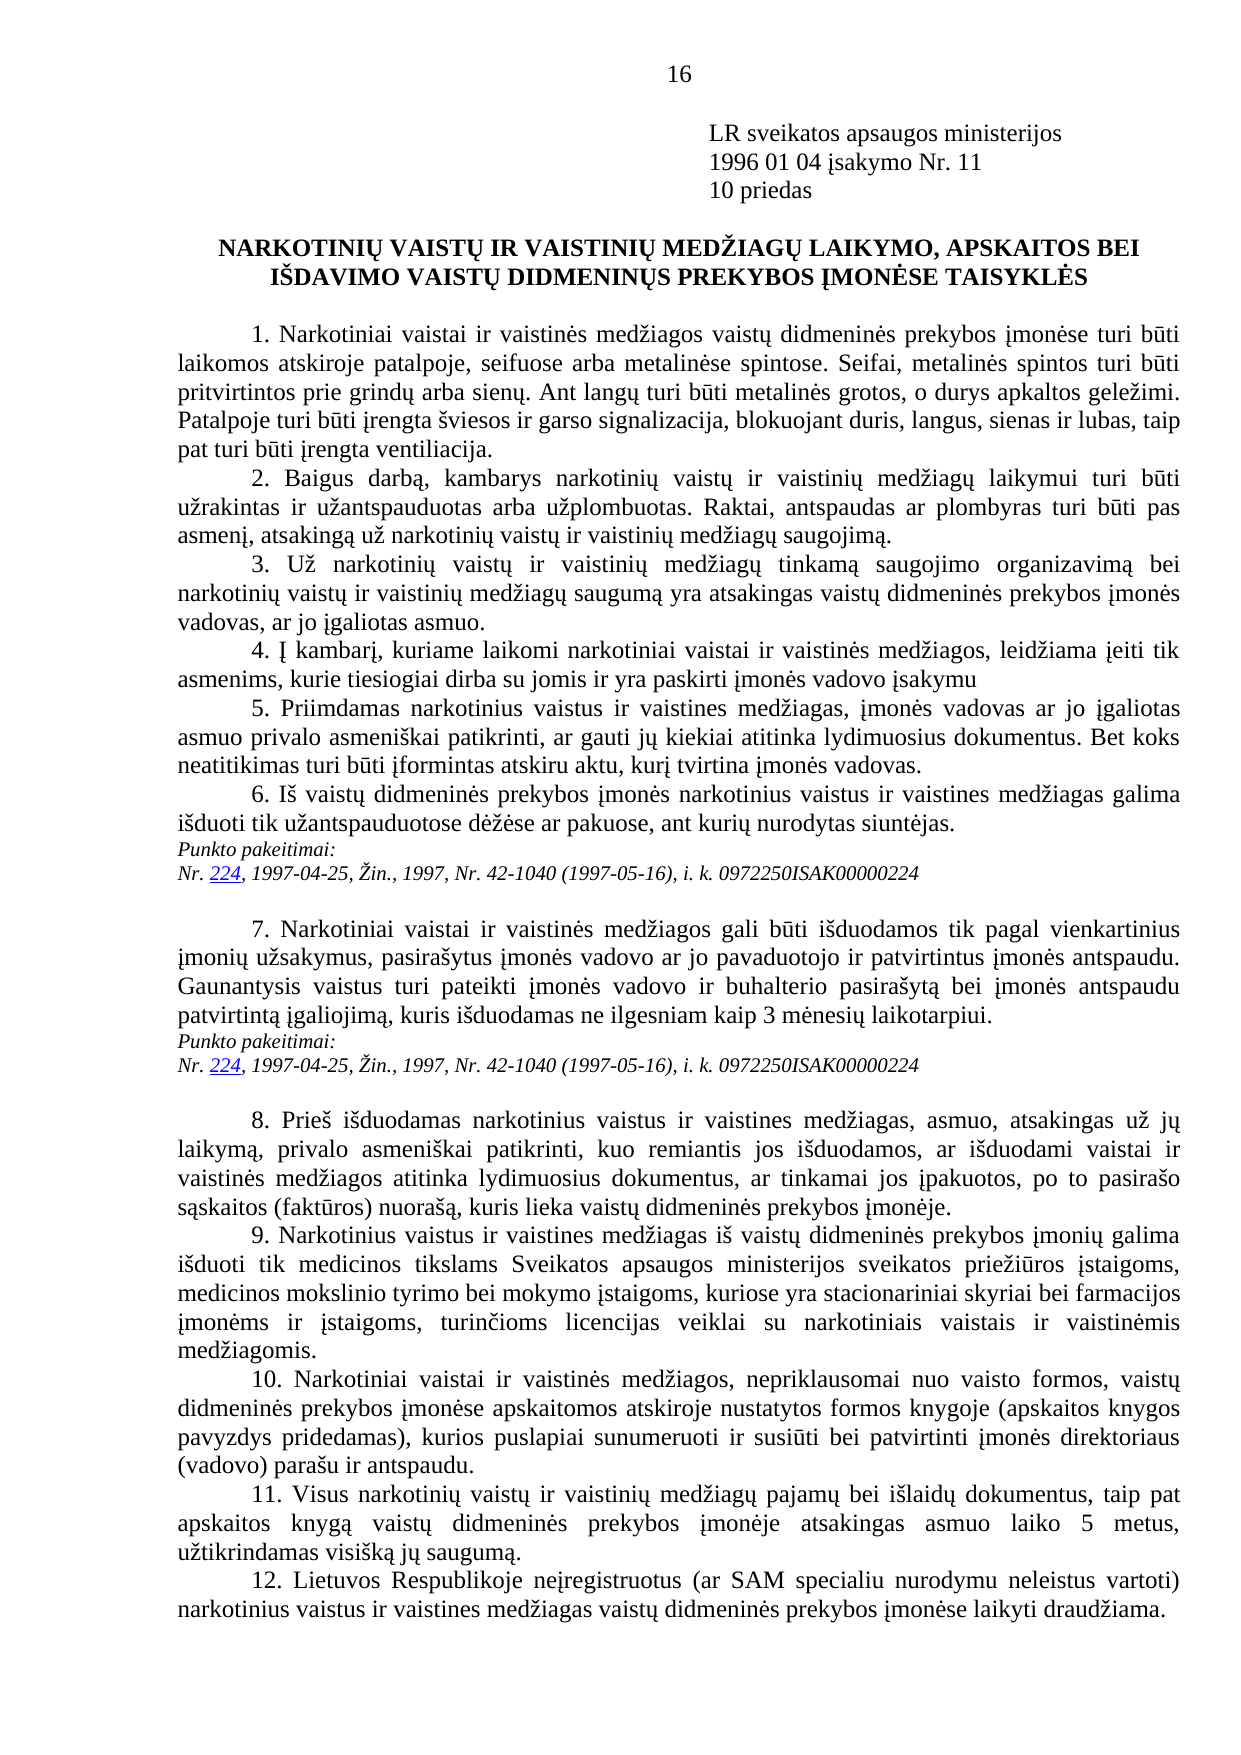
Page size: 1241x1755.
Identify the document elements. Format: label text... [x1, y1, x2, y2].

text 1996 01 04 įsakymo Nr. 11 [177, 147, 1181, 176]
text 9. Narkotinius vaistus ir vaistines medžiagas iš vaistų didmeninės prekybos įmonių galima išduoti tik medicinos tikslams Sveikatos apsaugos ministerijos sveikatos priežiūros įstaigoms, medicinos mokslinio tyrimo bei mokymo įstaigoms, kuriose yra stacionariniai skyriai bei farmacijos įmonėms ir įstaigoms, turinčioms licencijas veiklai su narkotiniais vaistais ir vaistinėmis medžiagomis. [177, 1221, 1181, 1364]
text 12. Lietuvos Respublikoje neįregistruotus (ar SAM specialiu nurodymu neleistus vartoti) narkotinius vaistus ir vaistines medžiagas vaistų didmeninės prekybos įmonėse laikyti draudžiama. [177, 1566, 1181, 1623]
text 8. Prieš išduodamas narkotinius vaistus ir vaistines medžiagas, asmuo, atsakingas už jų laikymą, privalo asmeniškai patikrinti, kuo remiantis jos išduodamos, ar išduodami vaistai ir vaistinės medžiagos atitinka lydimuosius dokumentus, ar tinkamai jos įpakuotos, po to pasirašo sąskaitos (faktūros) nuorašą, kuris lieka vaistų didmeninės prekybos įmonėje. [177, 1106, 1181, 1221]
text 10. Narkotiniai vaistai ir vaistinės medžiagos, nepriklausomai nuo vaisto formos, vaistų didmeninės prekybos įmonėse apskaitomos atskiroje nustatytos formos knygoje (apskaitos knygos pavyzdys pridedamas), kurios puslapiai sunumeruoti ir susiūti bei patvirtinti įmonės direktoriaus (vadovo) parašu ir antspaudu. [177, 1364, 1181, 1479]
text 5. Priimdamas narkotinius vaistus ir vaistines medžiagas, įmonės vadovas ar jo įgaliotas asmuo privalo asmeniškai patikrinti, ar gauti jų kiekiai atitinka lydimuosius dokumentus. Bet koks neatitikimas turi būti įformintas atskiru aktu, kurį tvirtina įmonės vadovas. [177, 693, 1181, 779]
text 11. Visus narkotinių vaistų ir vaistinių medžiagų pajamų bei išlaidų dokumentus, taip pat apskaitos knygą vaistų didmeninės prekybos įmonėje atsakingas asmuo laiko 5 metus, užtikrindamas visišką jų saugumą. [177, 1479, 1181, 1566]
text 7. Narkotiniai vaistai ir vaistinės medžiagos gali būti išduodamos tik pagal vienkartinius įmonių užsakymus, pasirašytus įmonės vadovo ar jo pavaduotojo ir patvirtintus įmonės antspaudu. Gaunantysis vaistus turi pateikti įmonės vadovo ir buhalterio pasirašytą bei įmonės antspaudu patvirtintą įgaliojimą, kuris išduodamas ne ilgesniam kaip 3 mėnesių laikotarpiui. [177, 914, 1181, 1029]
text 10 priedas [177, 176, 1181, 204]
text Punkto pakeitimai: [177, 1029, 1181, 1053]
text 1. Narkotiniai vaistai ir vaistinės medžiagos vaistų didmeninės prekybos įmonėse turi būti laikomos atskiroje patalpoje, seifuose arba metalinėse spintose. Seifai, metalinės spintos turi būti pritvirtintos prie grindų arba sienų. Ant langų turi būti metalinės grotos, o durys apkaltos geležimi. Patalpoje turi būti įrengta šviesos ir garso signalizacija, blokuojant duris, langus, sienas ir lubas, taip pat turi būti įrengta ventiliacija. [177, 319, 1181, 463]
text 3. Už narkotinių vaistų ir vaistinių medžiagų tinkamą saugojimo organizavimą bei narkotinių vaistų ir vaistinių medžiagų saugumą yra atsakingas vaistų didmeninės prekybos įmonės vadovas, ar jo įgaliotas asmuo. [177, 549, 1181, 636]
text Nr. 224, 1997-04-25, Žin., 1997, Nr. 42-1040 (1997-05-16), i. k. 0972250ISAK00000224 [177, 861, 1181, 885]
text Punkto pakeitimai: [177, 837, 1181, 861]
text 2. Baigus darbą, kambarys narkotinių vaistų ir vaistinių medžiagų laikymui turi būti užrakintas ir užantspauduotas arba užplombuotas. Raktai, antspaudas ar plombyras turi būti pas asmenį, atsakingą už narkotinių vaistų ir vaistinių medžiagų saugojimą. [177, 463, 1181, 549]
text 6. Iš vaistų didmeninės prekybos įmonės narkotinius vaistus ir vaistines medžiagas galima išduoti tik užantspauduotose dėžėse ar pakuose, ant kurių nurodytas siuntėjas. [177, 779, 1181, 837]
text 4. Į kambarį, kuriame laikomi narkotiniai vaistai ir vaistinės medžiagos, leidžiama įeiti tik asmenims, kurie tiesiogiai dirba su jomis ir yra paskirti įmonės vadovo įsakymu [177, 636, 1181, 693]
text NARKOTINIŲ VAISTŲ IR VAISTINIŲ MEDŽIAGŲ LAIKYMO, APSKAITOS BEI IŠDAVIMO VAISTŲ DIDMENINŲS PREKYBOS ĮMONĖSE TAISYKLĖS [177, 233, 1181, 291]
text Nr. 224, 1997-04-25, Žin., 1997, Nr. 42-1040 (1997-05-16), i. k. 0972250ISAK00000224 [177, 1053, 1181, 1077]
text LR sveikatos apsaugos ministerijos [709, 118, 1181, 147]
